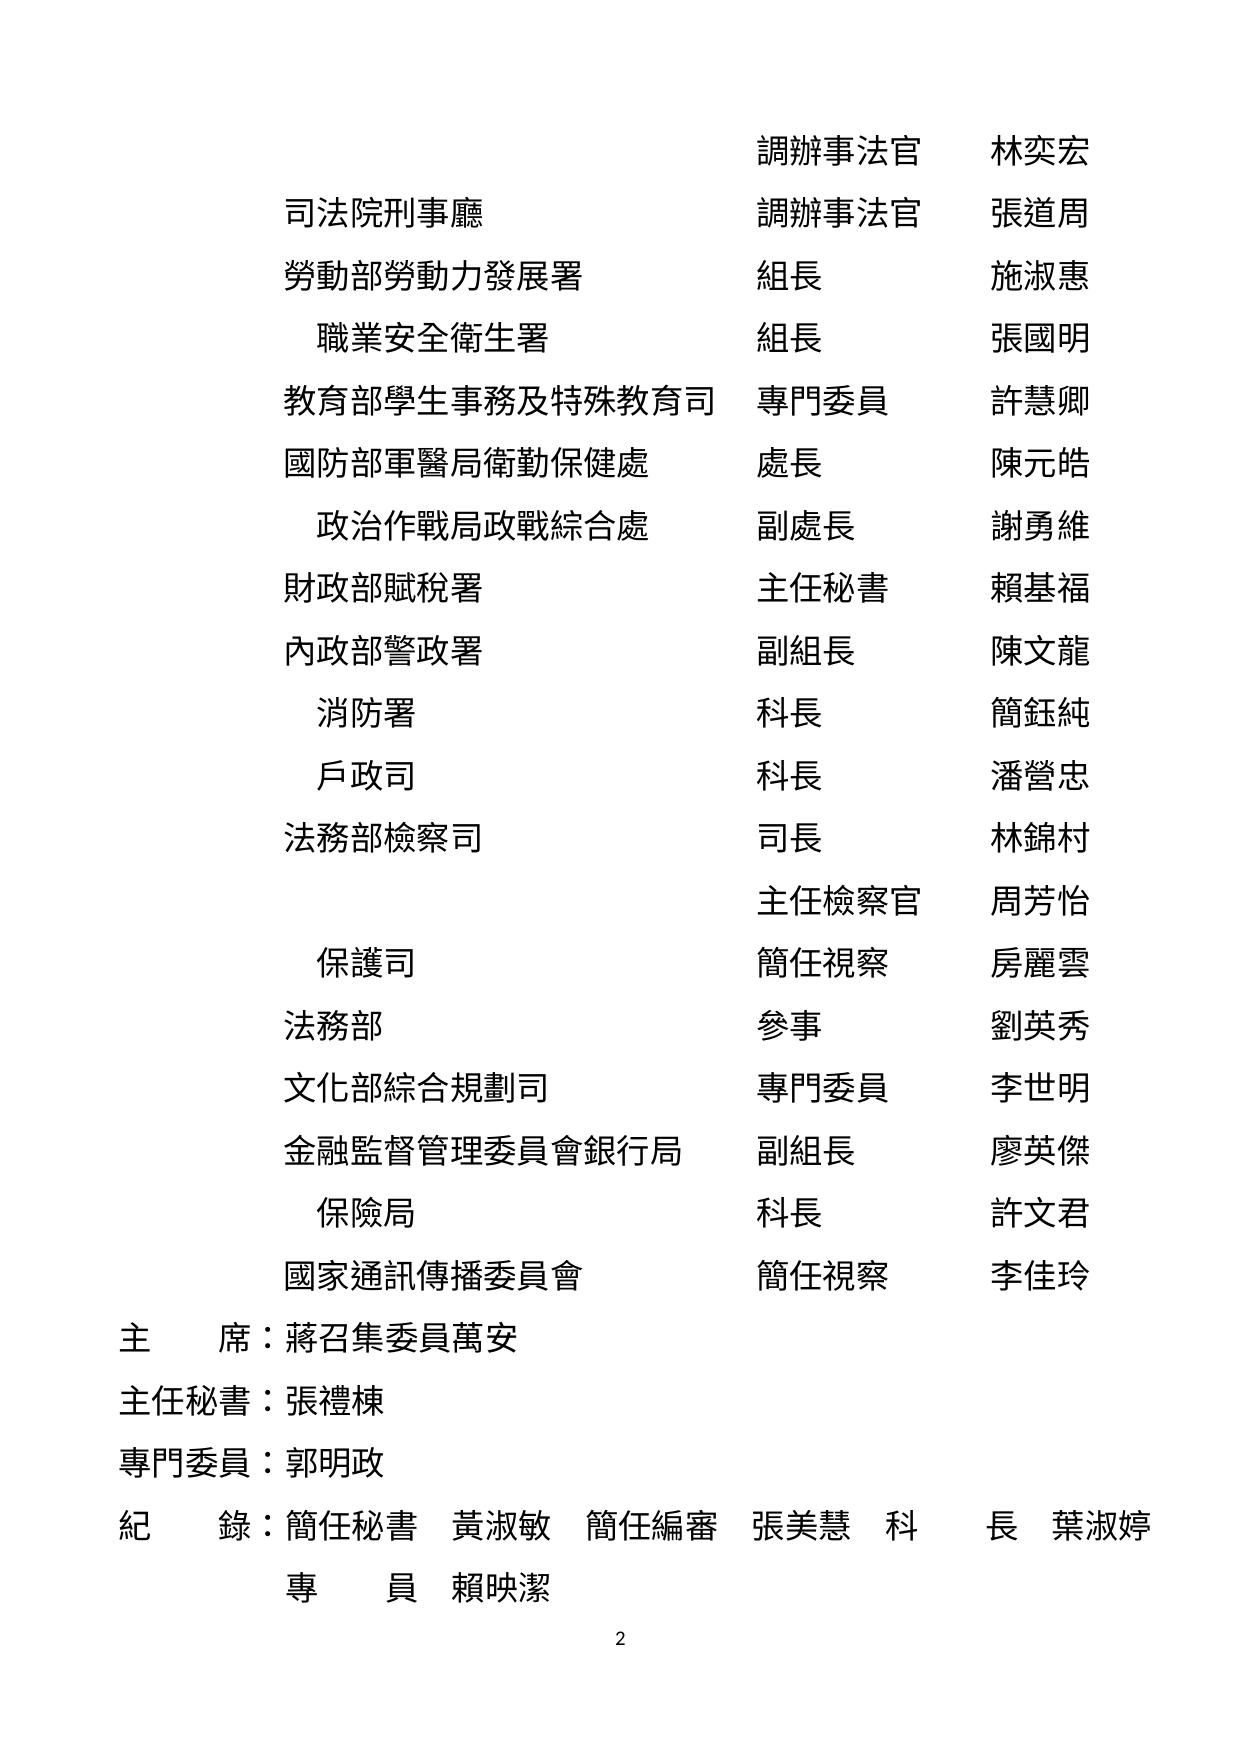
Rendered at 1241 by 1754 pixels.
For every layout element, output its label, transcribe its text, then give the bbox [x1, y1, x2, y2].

table_cell [118, 544, 280, 607]
table_cell 賴基福 [958, 544, 1122, 607]
table_cell 勞動部勞動力發展署 [280, 232, 753, 294]
table_cell [118, 794, 280, 857]
table_cell [118, 982, 280, 1044]
table_cell 廖英傑 [958, 1107, 1122, 1169]
table_cell 張道周 [958, 169, 1122, 232]
table_cell [118, 857, 280, 919]
table_cell 金融監督管理委員會銀行局 [280, 1107, 753, 1169]
table_cell 主任檢察官 [753, 857, 958, 919]
table_cell [118, 732, 280, 794]
table_cell 副組長 [753, 607, 958, 669]
text 專門委員：郭明政 [118, 1419, 1122, 1482]
table_cell [118, 169, 280, 232]
table_cell 司法院刑事廳 [280, 169, 753, 232]
table_cell 法務部檢察司 [280, 794, 753, 857]
table_cell [280, 857, 753, 919]
text 主 席：蔣召集委員萬安 [118, 1294, 1122, 1357]
table_cell 林奕宏 [958, 107, 1122, 169]
table_cell 保險局 [280, 1169, 753, 1232]
table_cell 調辦事法官 [753, 107, 958, 169]
table_cell 參事 [753, 982, 958, 1044]
table_cell 簡任視察 [753, 1232, 958, 1294]
table_cell 陳元皓 [958, 419, 1122, 482]
table_cell 戶政司 [280, 732, 753, 794]
table_cell 調辦事法官 [753, 169, 958, 232]
table_cell 主任秘書 [753, 544, 958, 607]
table_cell 組長 [753, 232, 958, 294]
table_cell 組長 [753, 294, 958, 357]
table_cell [118, 357, 280, 419]
table_cell 施淑惠 [958, 232, 1122, 294]
table_cell [118, 419, 280, 482]
table_cell 司長 [753, 794, 958, 857]
table_cell 科長 [753, 669, 958, 732]
table_cell 職業安全衛生署 [280, 294, 753, 357]
table_cell 林錦村 [958, 794, 1122, 857]
table_cell 謝勇維 [958, 482, 1122, 544]
table_cell 專門委員 [753, 357, 958, 419]
table_cell [118, 669, 280, 732]
table_cell 教育部學生事務及特殊教育司 [280, 357, 753, 419]
table_cell 張國明 [958, 294, 1122, 357]
table_cell 副組長 [753, 1107, 958, 1169]
table_cell 許慧卿 [958, 357, 1122, 419]
table_cell 消防署 [280, 669, 753, 732]
table_cell [280, 107, 753, 169]
table_cell 政治作戰局政戰綜合處 [280, 482, 753, 544]
table_cell 周芳怡 [958, 857, 1122, 919]
table_cell [118, 107, 280, 169]
table_cell 保護司 [280, 919, 753, 982]
table_cell [118, 232, 280, 294]
table_cell [118, 919, 280, 982]
table_cell 科長 [753, 1169, 958, 1232]
table_cell 許文君 [958, 1169, 1122, 1232]
table_cell 文化部綜合規劃司 [280, 1044, 753, 1107]
table_cell 房麗雲 [958, 919, 1122, 982]
table_cell 陳文龍 [958, 607, 1122, 669]
text 紀 錄：簡任秘書 黃淑敏 簡任編審 張美慧 科 長 葉淑婷 專 員 賴映潔 [118, 1482, 1166, 1607]
table_cell 專門委員 [753, 1044, 958, 1107]
table_cell 國防部軍醫局衛勤保健處 [280, 419, 753, 482]
table_cell 潘營忠 [958, 732, 1122, 794]
table_cell [118, 607, 280, 669]
table_cell 財政部賦稅署 [280, 544, 753, 607]
table_cell 內政部警政署 [280, 607, 753, 669]
table_cell 科長 [753, 732, 958, 794]
table_cell [118, 482, 280, 544]
text 主任秘書：張禮棟 [118, 1357, 1122, 1419]
table_cell [118, 1044, 280, 1107]
table_cell 李世明 [958, 1044, 1122, 1107]
table_cell [118, 1169, 280, 1232]
table_cell 簡任視察 [753, 919, 958, 982]
table_cell [118, 294, 280, 357]
table_cell [118, 1232, 280, 1294]
table_cell 李佳玲 [958, 1232, 1122, 1294]
table_cell 國家通訊傳播委員會 [280, 1232, 753, 1294]
table_cell [118, 1107, 280, 1169]
table_cell 劉英秀 [958, 982, 1122, 1044]
table_cell 簡鈺純 [958, 669, 1122, 732]
table_cell 副處長 [753, 482, 958, 544]
table_cell 法務部 [280, 982, 753, 1044]
table_cell 處長 [753, 419, 958, 482]
